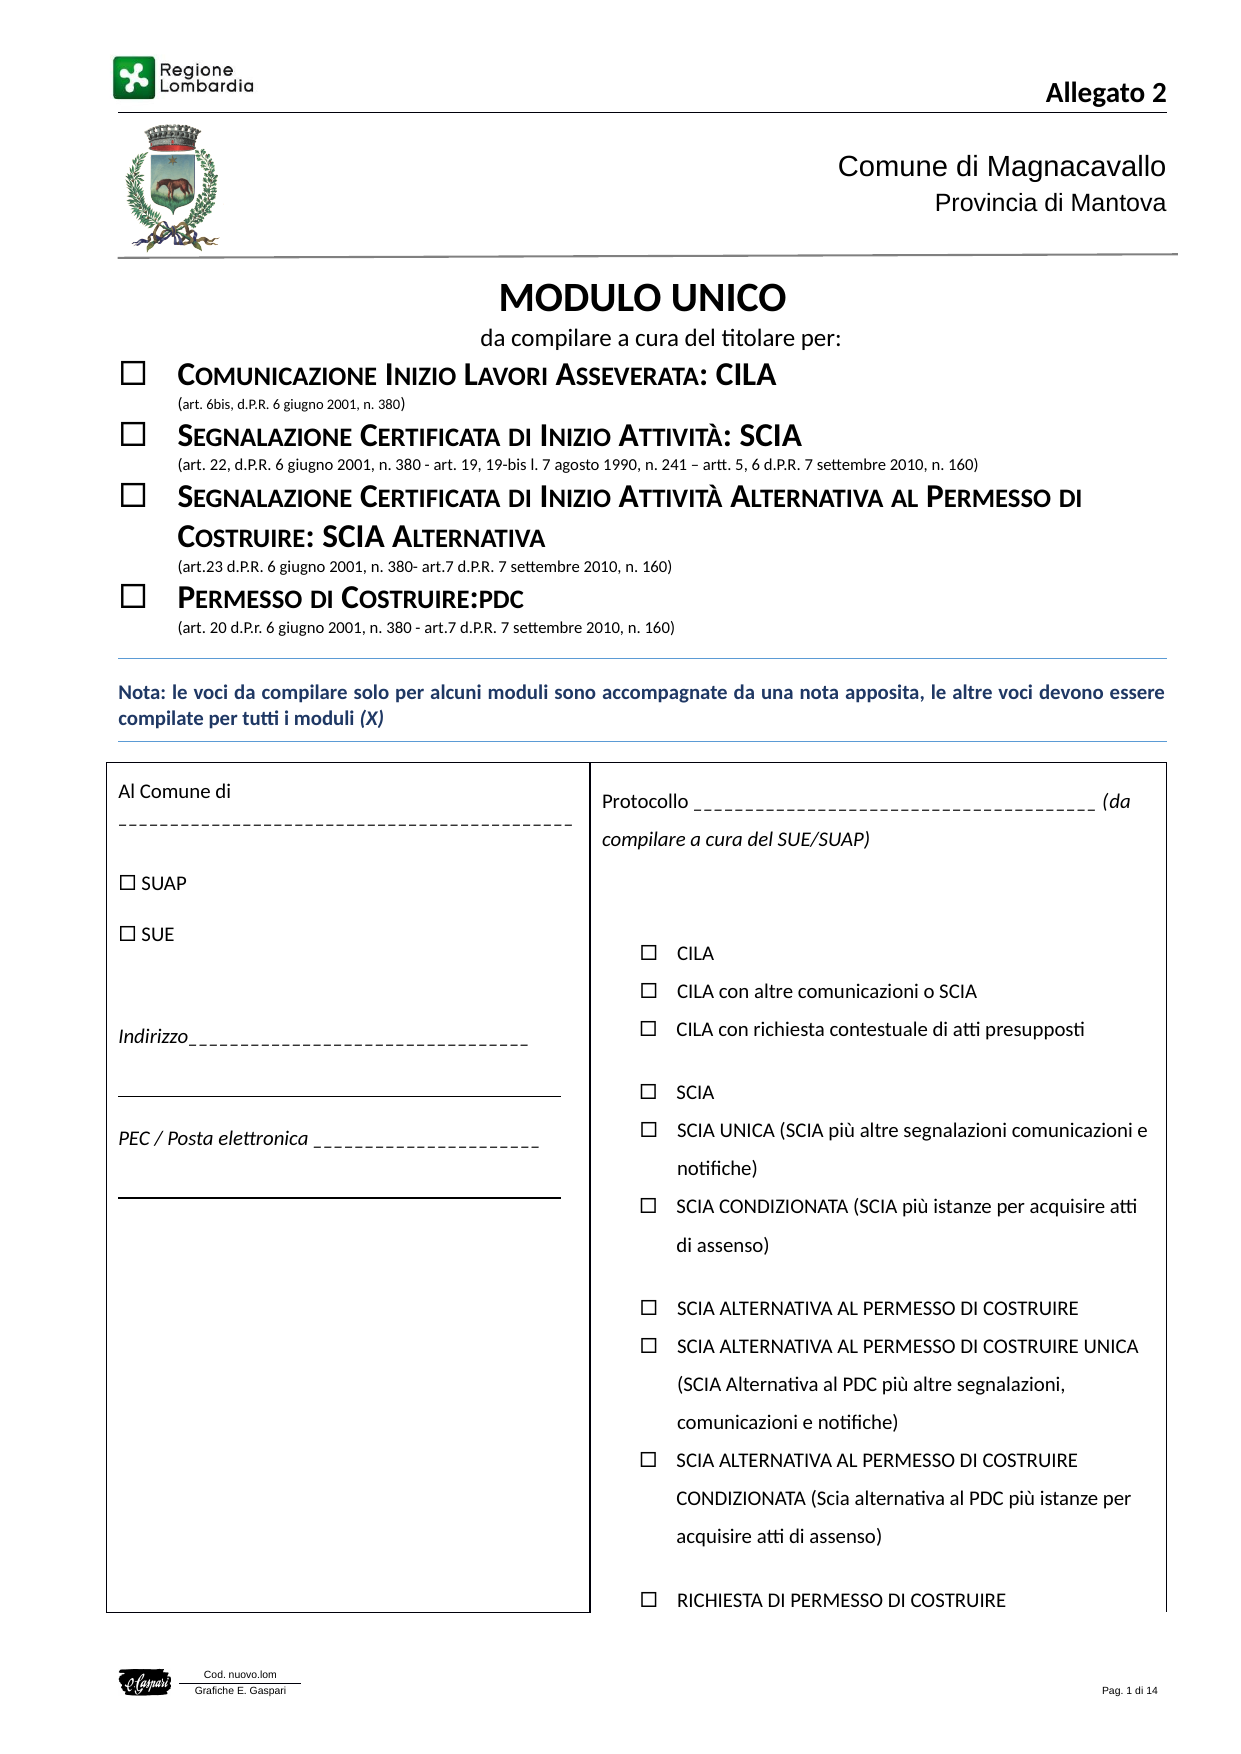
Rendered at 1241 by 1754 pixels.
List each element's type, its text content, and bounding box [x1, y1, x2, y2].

text (art.23 d.P.R. 6 giugno 2001, n. 380- art.7 d.P.R. 7 settembre 2010, n. 160) [177, 556, 1167, 576]
text Provincia di Mantova [224, 188, 1167, 216]
text da compilare a cura del titolare per: [156, 322, 1167, 352]
subtitle Segnalazione Certificata di Inizio Attività Alternativa al Permesso di Costruire: SCIA Alternativa [118, 474, 1167, 556]
subtitle Segnalazione Certificata di Inizio Attività: SCIA [118, 413, 1167, 454]
table_header Al Comune di ____________________________________________ [107, 763, 589, 869]
table_cell [107, 1252, 589, 1612]
subtitle Comunicazione Inizio Lavori Asseverata: CILA [118, 352, 1167, 393]
table_header Protocollo _______________________________________ (da compilare a cura del SUE/SUAP) CILA CILA con altre comunicazioni o SCIA CILA con richiesta contestuale di atti presupposti SCIA SCIA UNICA (SCIA più altre segnalazioni comunicazioni e notifiche) SCIA CONDIZIONATA (SCIA più istanze per acquisire atti di assenso) SCIA ALTERNATIVA AL PERMESSO DI COSTRUIRE SCIA ALTERNATIVA AL PERMESSO DI COSTRUIRE UNICA (SCIA Alternativa al PDC più altre segnalazioni, comunicazioni e notifiche) SCIA ALTERNATIVA AL PERMESSO DI COSTRUIRE CONDIZIONATA (Scia alternativa al PDC più istanze per acquisire atti di assenso) RICHIESTA DI PERMESSO DI COSTRUIRE [591, 763, 1166, 1612]
picture [118, 1668, 171, 1696]
subtitle MODULO UNICO [118, 271, 1167, 322]
picture [99, 43, 266, 112]
text (art. 22, d.P.R. 6 giugno 2001, n. 380 - art. 19, 19-bis l. 7 agosto 1990, n. 241 – artt. 5, 6 d.P.R. 7 settembre 2010, n. 160) [177, 454, 1167, 474]
text (art. 20 d.P.r. 6 giugno 2001, n. 380 - art.7 d.P.R. 7 settembre 2010, n. 160) [177, 617, 1167, 637]
table_cell  SUAP  SUE Indirizzo_________________________________ PEC / Posta elettronica ______________________ [107, 870, 589, 1252]
subtitle Permesso di Costruire:pdc [118, 576, 1167, 617]
text (art. 6bis, d.P.R. 6 giugno 2001, n. 380) [177, 393, 1167, 413]
picture [122, 123, 224, 255]
text Nota: le voci da compilare solo per alcuni moduli sono accompagnate da una nota apposita, le altre voci devono essere compilate per tutti i moduli (X) [118, 659, 1167, 741]
text Comune di Magnacavallo [224, 149, 1167, 183]
